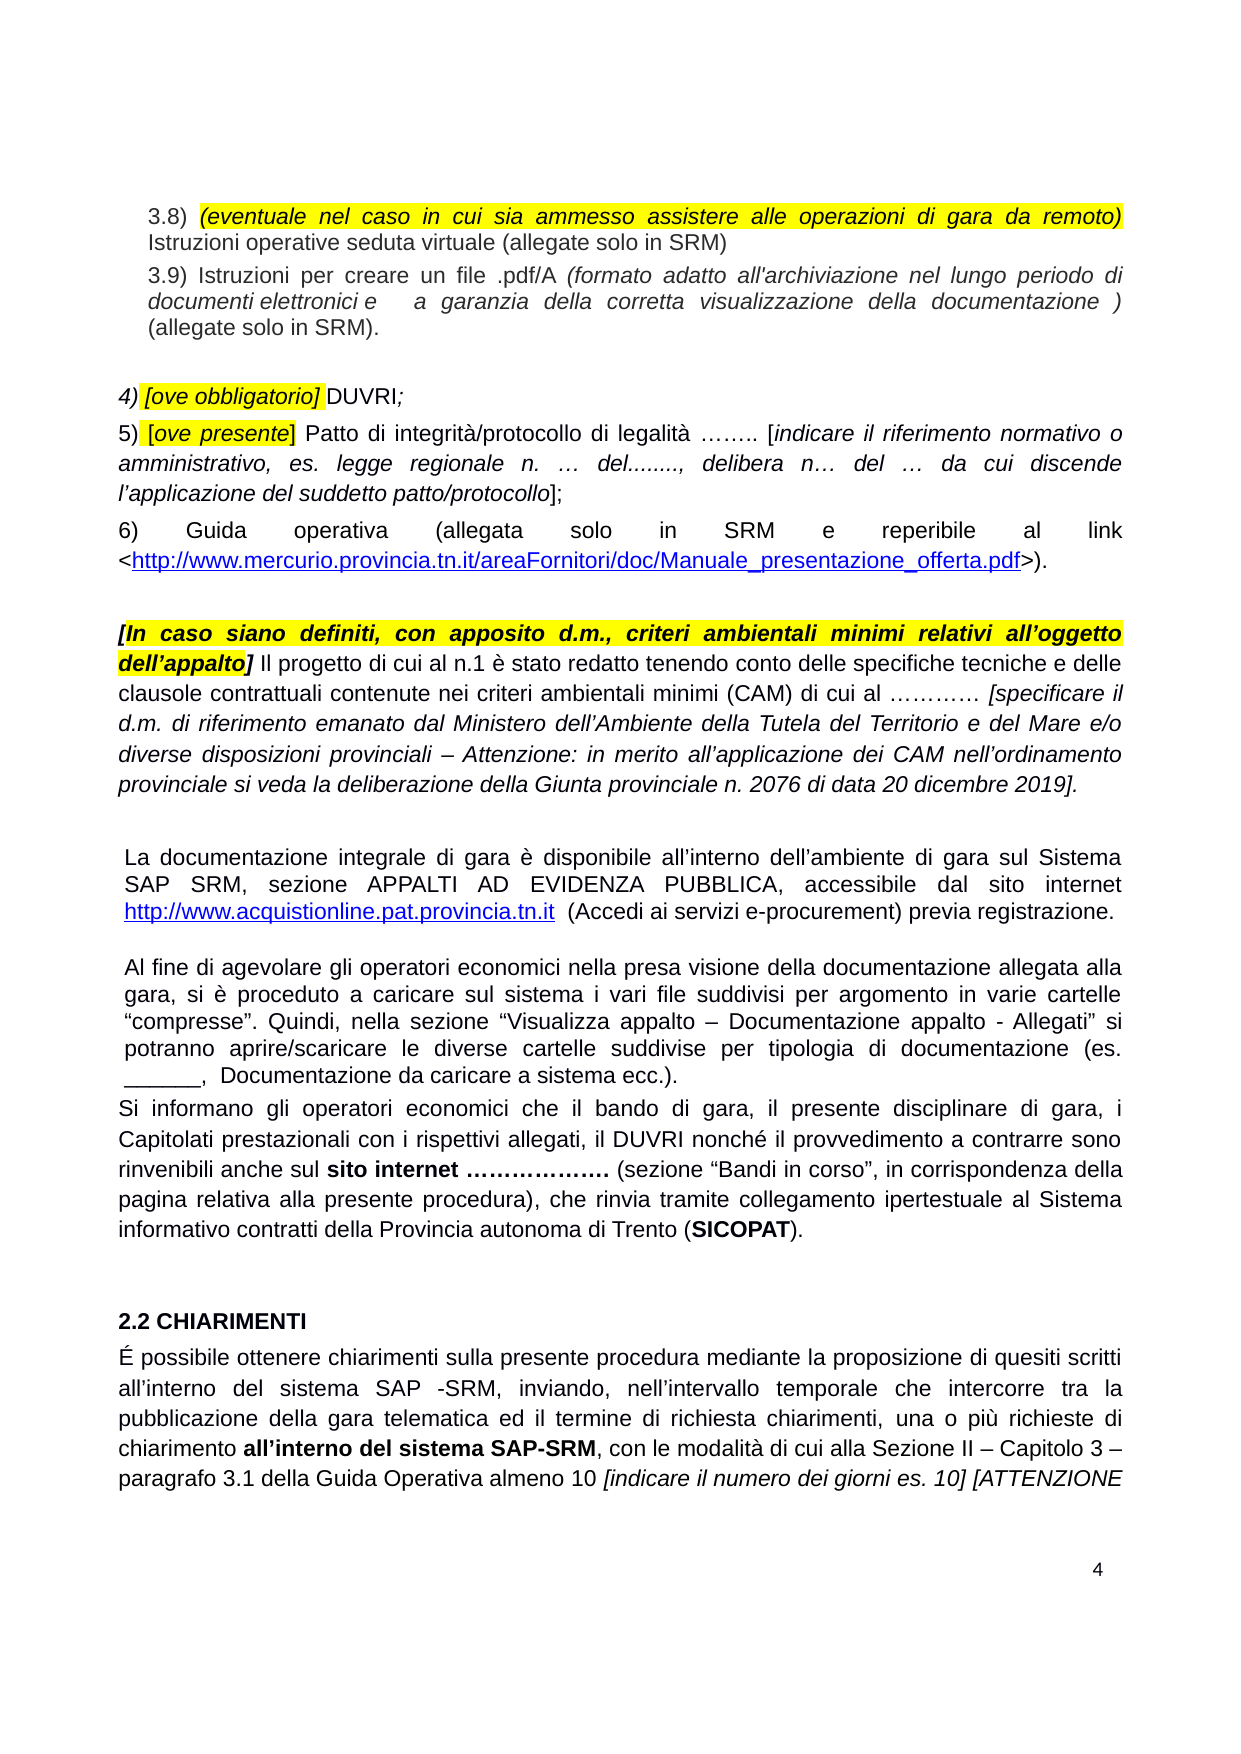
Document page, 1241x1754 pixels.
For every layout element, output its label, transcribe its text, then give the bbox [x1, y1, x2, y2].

list 3.9) Istruzioni per creare un file .pdf/A (formato adatto all'archiviazione nel lungo periodo di documenti elettronici e a garanzia della corretta visualizzazione della documentazione ) (allegate solo in SRM). [118, 262, 1123, 341]
list 3.8) (eventuale nel caso in cui sia ammesso assistere alle operazioni di gara da remoto) Istruzioni operative seduta virtuale (allegate solo in SRM) [118, 203, 1123, 255]
text [In caso siano definiti, con apposito d.m., criteri ambientali minimi relativi all’oggetto dell’appalto] Il progetto di cui al n.1 è stato redatto tenendo conto delle specifiche tecniche e delle clausole contrattuali contenute nei criteri ambientali minimi (CAM) di cui al ………… [specificare il d.m. di riferimento emanato dal Ministero dell’Ambiente della Tutela del Territorio e del Mare e/o diverse disposizioni provinciali – Attenzione: in merito all’applicazione dei CAM nell’ordinamento provinciale si veda la deliberazione della Giunta provinciale n. 2076 di data 20 dicembre 2019]. [118, 620, 1123, 797]
list 4) [ove obbligatorio] DUVRI; [118, 383, 1123, 410]
subtitle 2.2 Chiarimenti [118, 1308, 1123, 1334]
text La documentazione integrale di gara è disponibile all’interno dell’ambiente di gara sul Sistema SAP SRM, sezione APPALTI AD EVIDENZA PUBBLICA, accessibile dal sito internet http://www.acquistionline.pat.provincia.tn.it (Accedi ai servizi e-procurement) previa registrazione. [124, 844, 1123, 925]
text Al fine di agevolare gli operatori economici nella presa visione della documentazione allegata alla gara, si è proceduto a caricare sul sistema i vari file suddivisi per argomento in varie cartelle “compresse”. Quindi, nella sezione “Visualizza appalto – Documentazione appalto - Allegati” si potranno aprire/scaricare le diverse cartelle suddivise per tipologia di documentazione (es. ______, Documentazione da caricare a sistema ecc.). [124, 954, 1123, 1089]
text Si informano gli operatori economici che il bando di gara, il presente disciplinare di gara, i Capitolati prestazionali con i rispettivi allegati, il DUVRI nonché il provvedimento a contrarre sono rinvenibili anche sul sito internet ………………. (sezione “Bandi in corso”, in corrispondenza della pagina relativa alla presente procedura), che rinvia tramite collegamento ipertestuale al Sistema informativo contratti della Provincia autonoma di Trento (SICOPAT). [118, 1095, 1123, 1242]
list 5) [ove presente] Patto di integrità/protocollo di legalità …….. [indicare il riferimento normativo o amministrativo, es. legge regionale n. … del........, delibera n… del … da cui discende l’applicazione del suddetto patto/protocollo]; [118, 420, 1123, 507]
text É possibile ottenere chiarimenti sulla presente procedura mediante la proposizione di quesiti scritti all’interno del sistema SAP -SRM, inviando, nell’intervallo temporale che intercorre tra la pubblicazione della gara telematica ed il termine di richiesta chiarimenti, una o più richieste di chiarimento all’interno del sistema SAP-SRM, con le modalità di cui alla Sezione II – Capitolo 3 – paragrafo 3.1 della Guida Operativa almeno 10 [indicare il numero dei giorni es. 10] [ATTENZIONE [118, 1344, 1123, 1491]
list 6) Guida operativa (allegata solo in SRM e reperibile al link <http://www.mercurio.provincia.tn.it/areaFornitori/doc/Manuale_presentazione_offerta.pdf>). [118, 517, 1123, 573]
